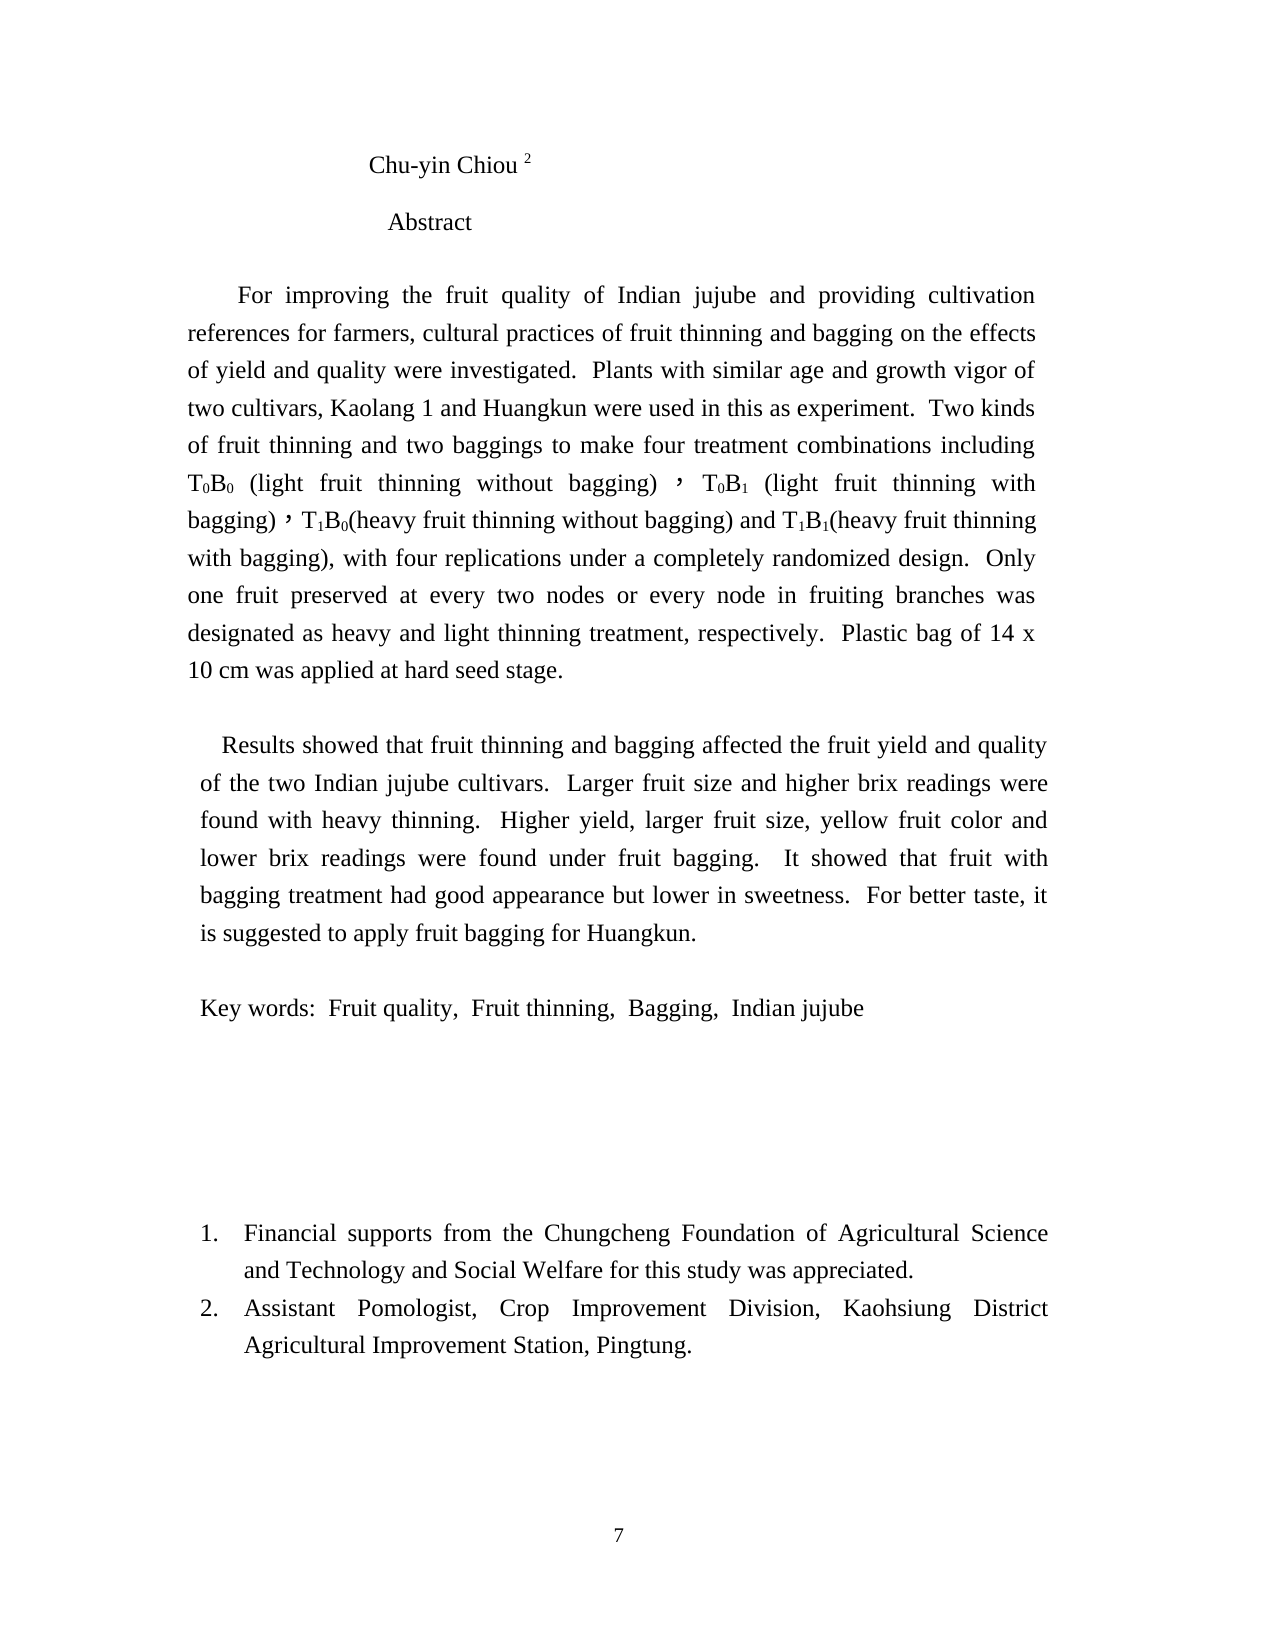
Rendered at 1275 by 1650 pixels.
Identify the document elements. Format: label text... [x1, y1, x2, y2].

list Assistant Pomologist, Crop Improvement Division, Kaohsiung District Agricultural Improvement Station, Pingtung. [200, 1286, 1049, 1361]
list Financial supports from the Chungcheng Foundation of Agricultural Science and Technology and Social Welfare for this study was appreciated. [200, 1211, 1049, 1286]
text Results showed that fruit thinning and bagging affected the fruit yield and quality of the two Indian jujube cultivars. Larger fruit size and higher brix readings were found with heavy thinning. Higher yield, larger fruit size, yellow fruit color and lower brix readings were found under fruit bagging. It showed that fruit with bagging treatment had good appearance but lower in sweetness. For better taste, it is suggested to apply fruit bagging for Huangkun. [200, 724, 1049, 949]
text For improving the fruit quality of Indian jujube and providing cultivation references for farmers, cultural practices of fruit thinning and bagging on the effects of yield and quality were investigated. Plants with similar age and growth vigor of two cultivars, Kaolang 1 and Huangkun were used in this as experiment. Two kinds of fruit thinning and two baggings to make four treatment combinations including T0B0 (light fruit thinning without bagging)，T0B1 (light fruit thinning with bagging)，T1B0(heavy fruit thinning without bagging) and T1B1(heavy fruit thinning with bagging), with four replications under a completely randomized design. Only one fruit preserved at every two nodes or every node in fruiting branches was designated as heavy and light thinning treatment, respectively. Plastic bag of 14 x 10 cm was applied at hard seed stage. [187, 274, 1036, 686]
text Chu-yin Chiou 2 [187, 150, 1154, 179]
text Abstract [187, 207, 1154, 236]
text Key words: Fruit quality, Fruit thinning, Bagging, Indian jujube [200, 986, 1049, 1024]
